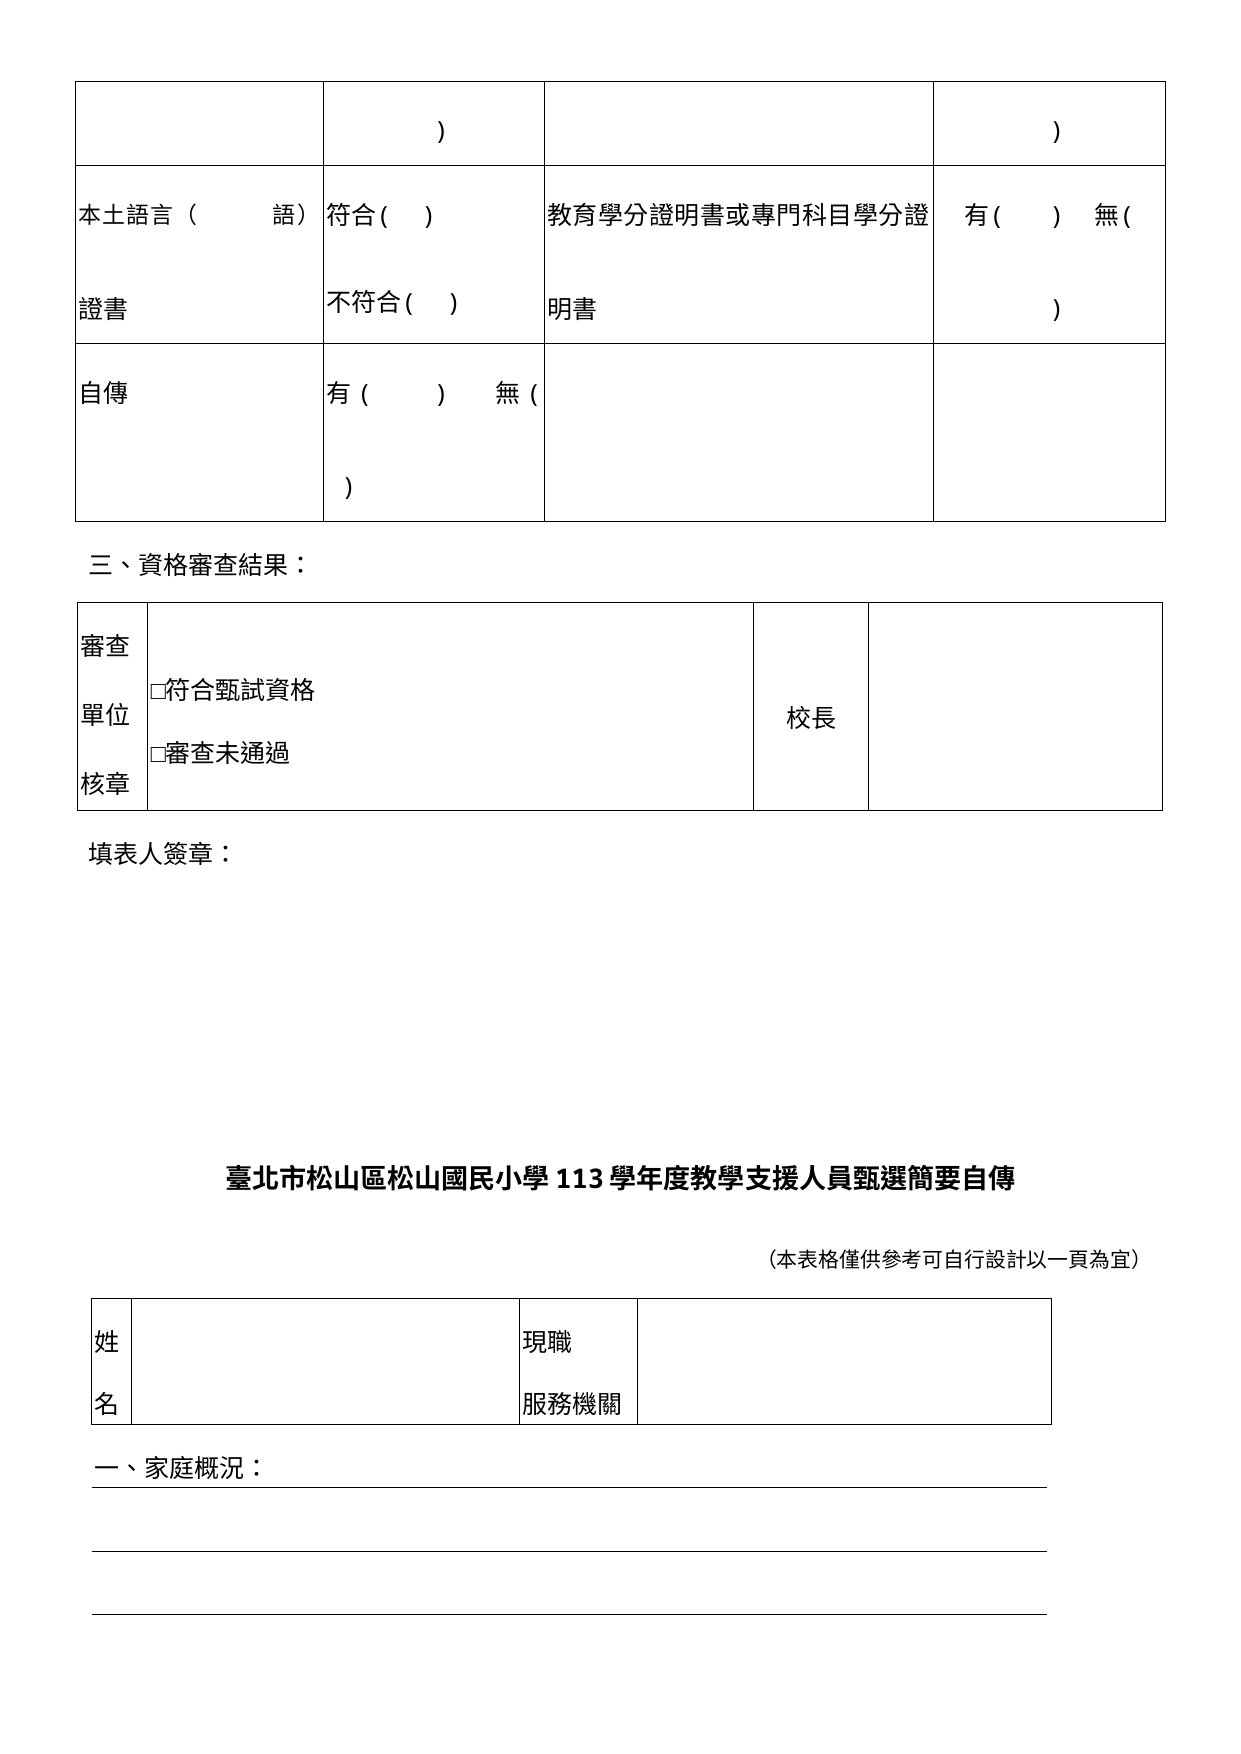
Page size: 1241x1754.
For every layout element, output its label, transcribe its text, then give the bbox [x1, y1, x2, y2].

table_cell [1047, 1487, 1051, 1551]
table_cell [934, 344, 1165, 521]
table_cell 有( ) 無( ) [324, 344, 544, 521]
table_header 審查 單位 核章 [78, 603, 147, 809]
table_header □符合甄試資格 □審查未通過 [148, 603, 753, 809]
text 臺北市松山區松山國民小學113學年度教學支援人員甄選簡要自傳 [89, 1135, 1152, 1197]
table_cell [545, 344, 933, 521]
text 填表人簽章： [89, 811, 1152, 873]
table_header [132, 1299, 519, 1423]
table_cell 有( ) 無( ) [934, 166, 1165, 343]
table_header ) [324, 82, 544, 165]
table_cell 教育學分證明書或專門科目學分證明書 [545, 166, 933, 343]
table_header ) [934, 82, 1165, 165]
text （本表格僅供參考可自行設計以一頁為宜） [89, 1216, 1152, 1279]
table_header [869, 603, 1162, 809]
table_cell [1047, 1425, 1051, 1487]
table_cell [1047, 1551, 1051, 1614]
table_cell 自傳 [76, 344, 323, 521]
table_header 校長 [754, 603, 868, 809]
table_header 姓名 [92, 1299, 131, 1423]
table_header [638, 1299, 1051, 1423]
table_header 現職 服務機關 [520, 1299, 637, 1423]
table_header [76, 82, 323, 165]
table_cell 本土語言（ 語）證書 [76, 166, 323, 343]
table_cell 一、家庭概況： [92, 1425, 1047, 1487]
table_cell [92, 1552, 1047, 1614]
table_header [545, 82, 933, 165]
table_cell [92, 1488, 1047, 1551]
text 三、資格審查結果： [89, 522, 1152, 584]
table_cell 符合( ) 不符合( ) [324, 166, 544, 343]
